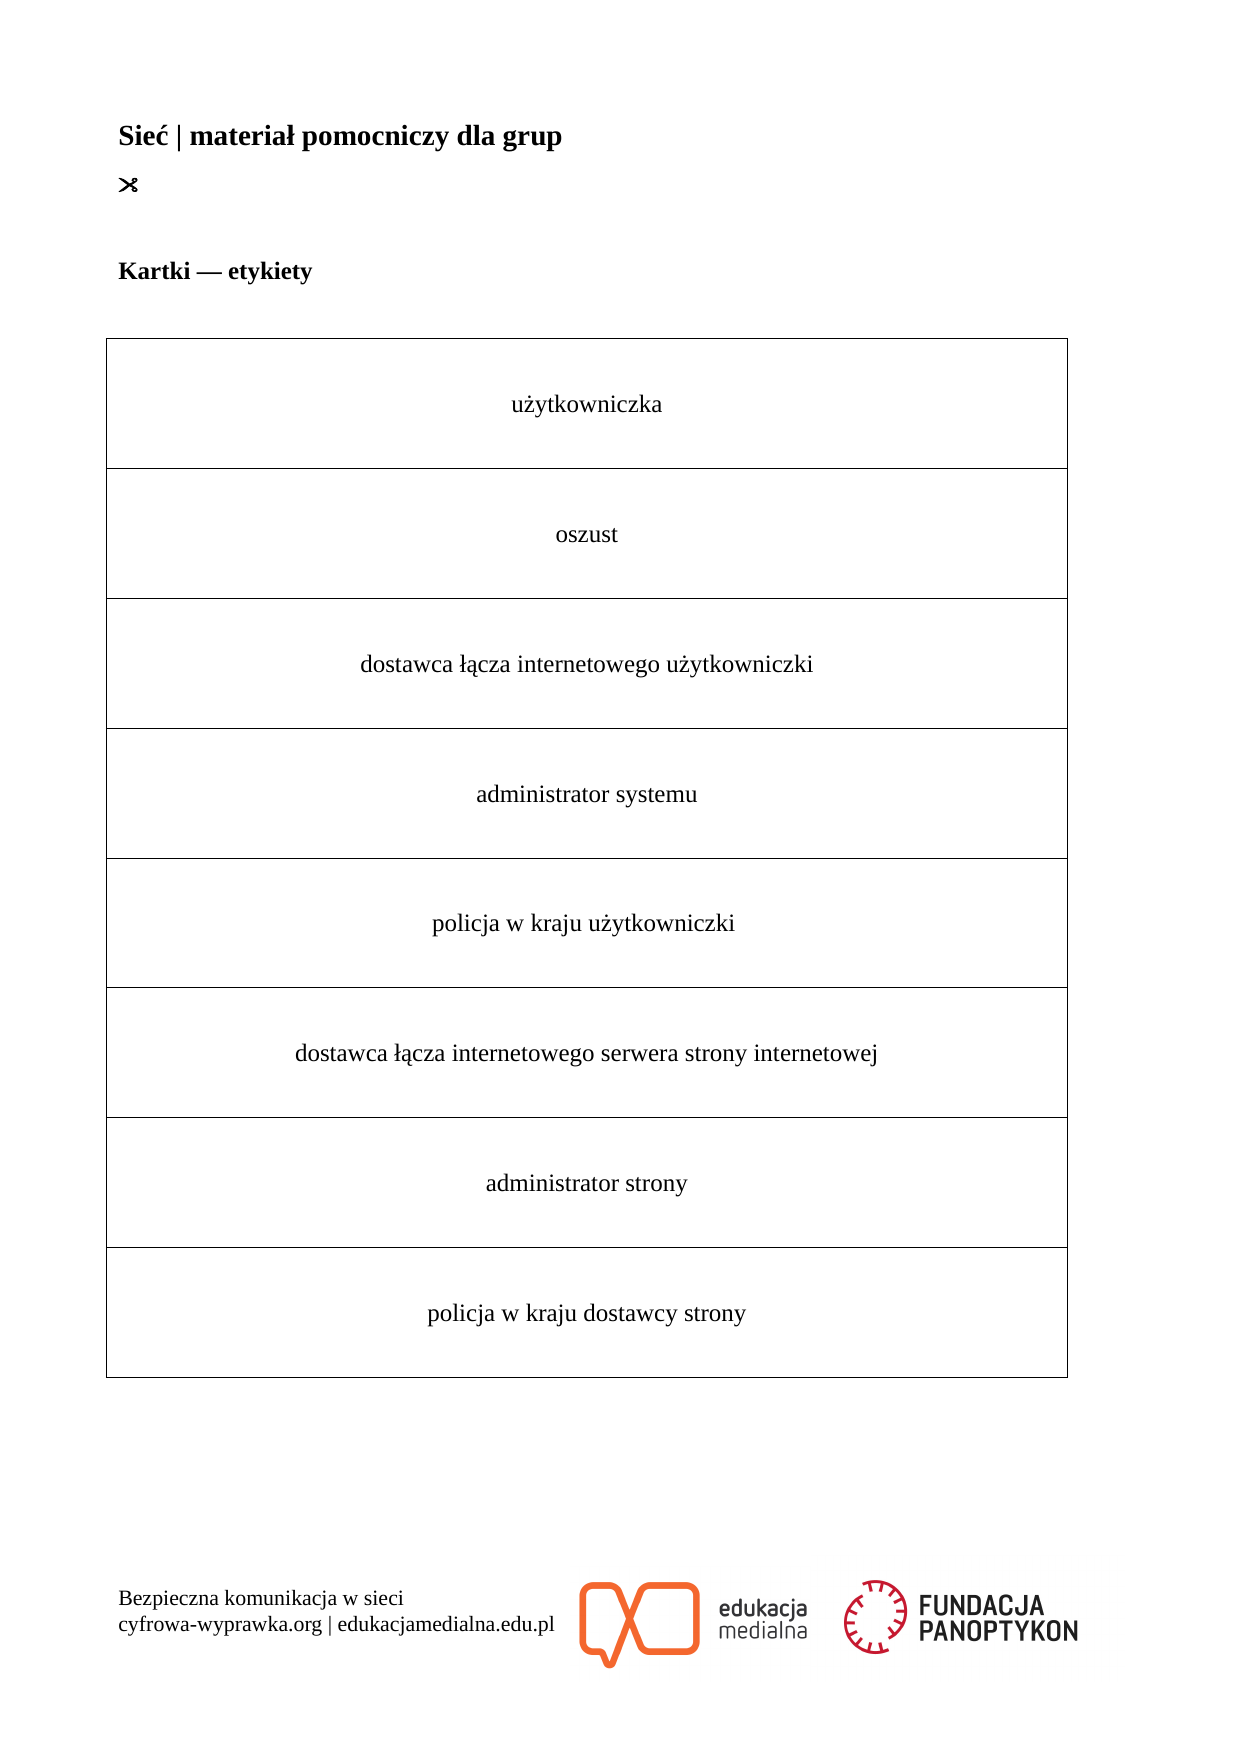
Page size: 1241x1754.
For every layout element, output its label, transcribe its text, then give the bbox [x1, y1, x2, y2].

table_cell policja w kraju użytkowniczki [107, 859, 1067, 987]
table_cell dostawca łącza internetowego użytkowniczki [107, 599, 1067, 728]
picture [569, 1555, 1125, 1682]
table_cell administrator systemu [107, 729, 1067, 857]
table_cell oszust [107, 469, 1067, 598]
table_header użytkowniczka [107, 339, 1067, 468]
table_cell administrator strony [107, 1118, 1067, 1247]
table_cell dostawca łącza internetowego serwera strony internetowej [107, 988, 1067, 1117]
table_cell policja w kraju dostawcy strony [107, 1248, 1067, 1377]
text Sieć | materiał pomocniczy dla grup [118, 118, 1122, 152]
text Kartki — etykiety [118, 256, 1122, 284]
text  [118, 177, 1122, 197]
